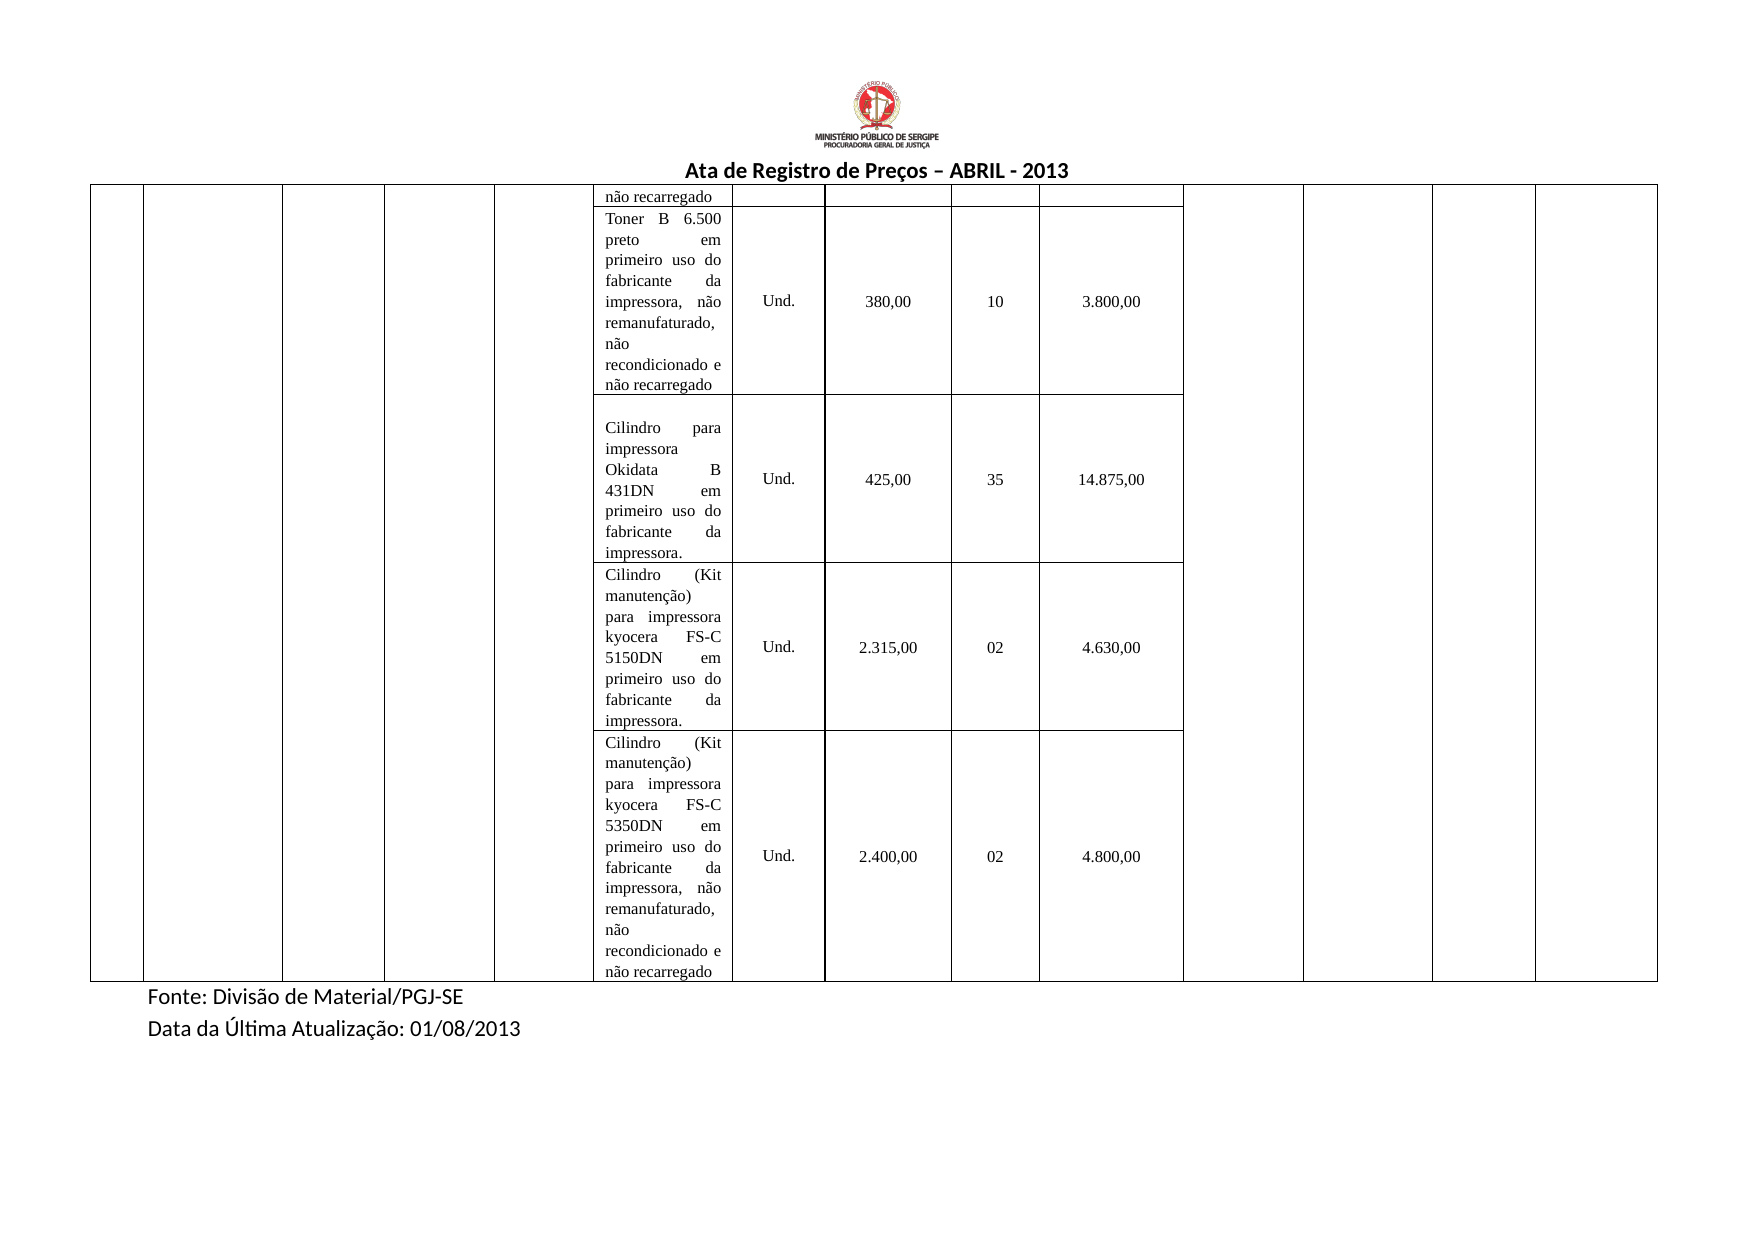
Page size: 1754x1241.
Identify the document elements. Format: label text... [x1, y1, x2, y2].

table_cell 35 [952, 395, 1039, 562]
table_cell Toner B 6.500 preto em primeiro uso do fabricante da impressora, não remanufaturado, não recondicionado e não recarregado [594, 207, 732, 394]
table_cell Cilindro para impressora Okidata B 431DN em primeiro uso do fabricante da impressora. [594, 395, 732, 562]
table_cell 14.875,00 [1040, 395, 1183, 562]
table_cell [385, 185, 494, 981]
table_cell Und. [733, 207, 824, 394]
table_cell Und. [733, 731, 824, 981]
table_cell [283, 185, 384, 981]
table_cell 425,00 [826, 395, 951, 562]
table_cell 02 [952, 563, 1039, 730]
table_cell Und. [733, 563, 824, 730]
table_cell [495, 185, 593, 981]
table_cell 3.800,00 [1040, 207, 1183, 394]
table_cell 4.630,00 [1040, 563, 1183, 730]
table_cell [826, 185, 951, 206]
picture [815, 81, 939, 149]
table_cell [1184, 185, 1303, 981]
table_cell Und. [733, 395, 824, 562]
table_cell 2.315,00 [826, 563, 951, 730]
table_cell [1536, 185, 1657, 981]
table_cell [1040, 185, 1183, 206]
table_cell não recarregado [594, 185, 732, 206]
table_cell [144, 185, 282, 981]
text Fonte: Divisão de Material/PGJ-SE Data da Última Atualização: 01/08/2013 [148, 982, 1606, 1042]
table_cell 02 [952, 731, 1039, 981]
table_cell [1304, 185, 1432, 981]
table_cell [1433, 185, 1535, 981]
table_cell Cilindro (Kit manutenção) para impressora kyocera FS-C 5150DN em primeiro uso do fabricante da impressora. [594, 563, 732, 730]
table_cell [91, 185, 143, 981]
table_cell 380,00 [826, 207, 951, 394]
table_cell 2.400,00 [826, 731, 951, 981]
table_cell [952, 185, 1039, 206]
table_cell Cilindro (Kit manutenção) para impressora kyocera FS-C 5350DN em primeiro uso do fabricante da impressora, não remanufaturado, não recondicionado e não recarregado [594, 731, 732, 981]
table_cell 10 [952, 207, 1039, 394]
table_cell 4.800,00 [1040, 731, 1183, 981]
table_cell [733, 185, 824, 206]
